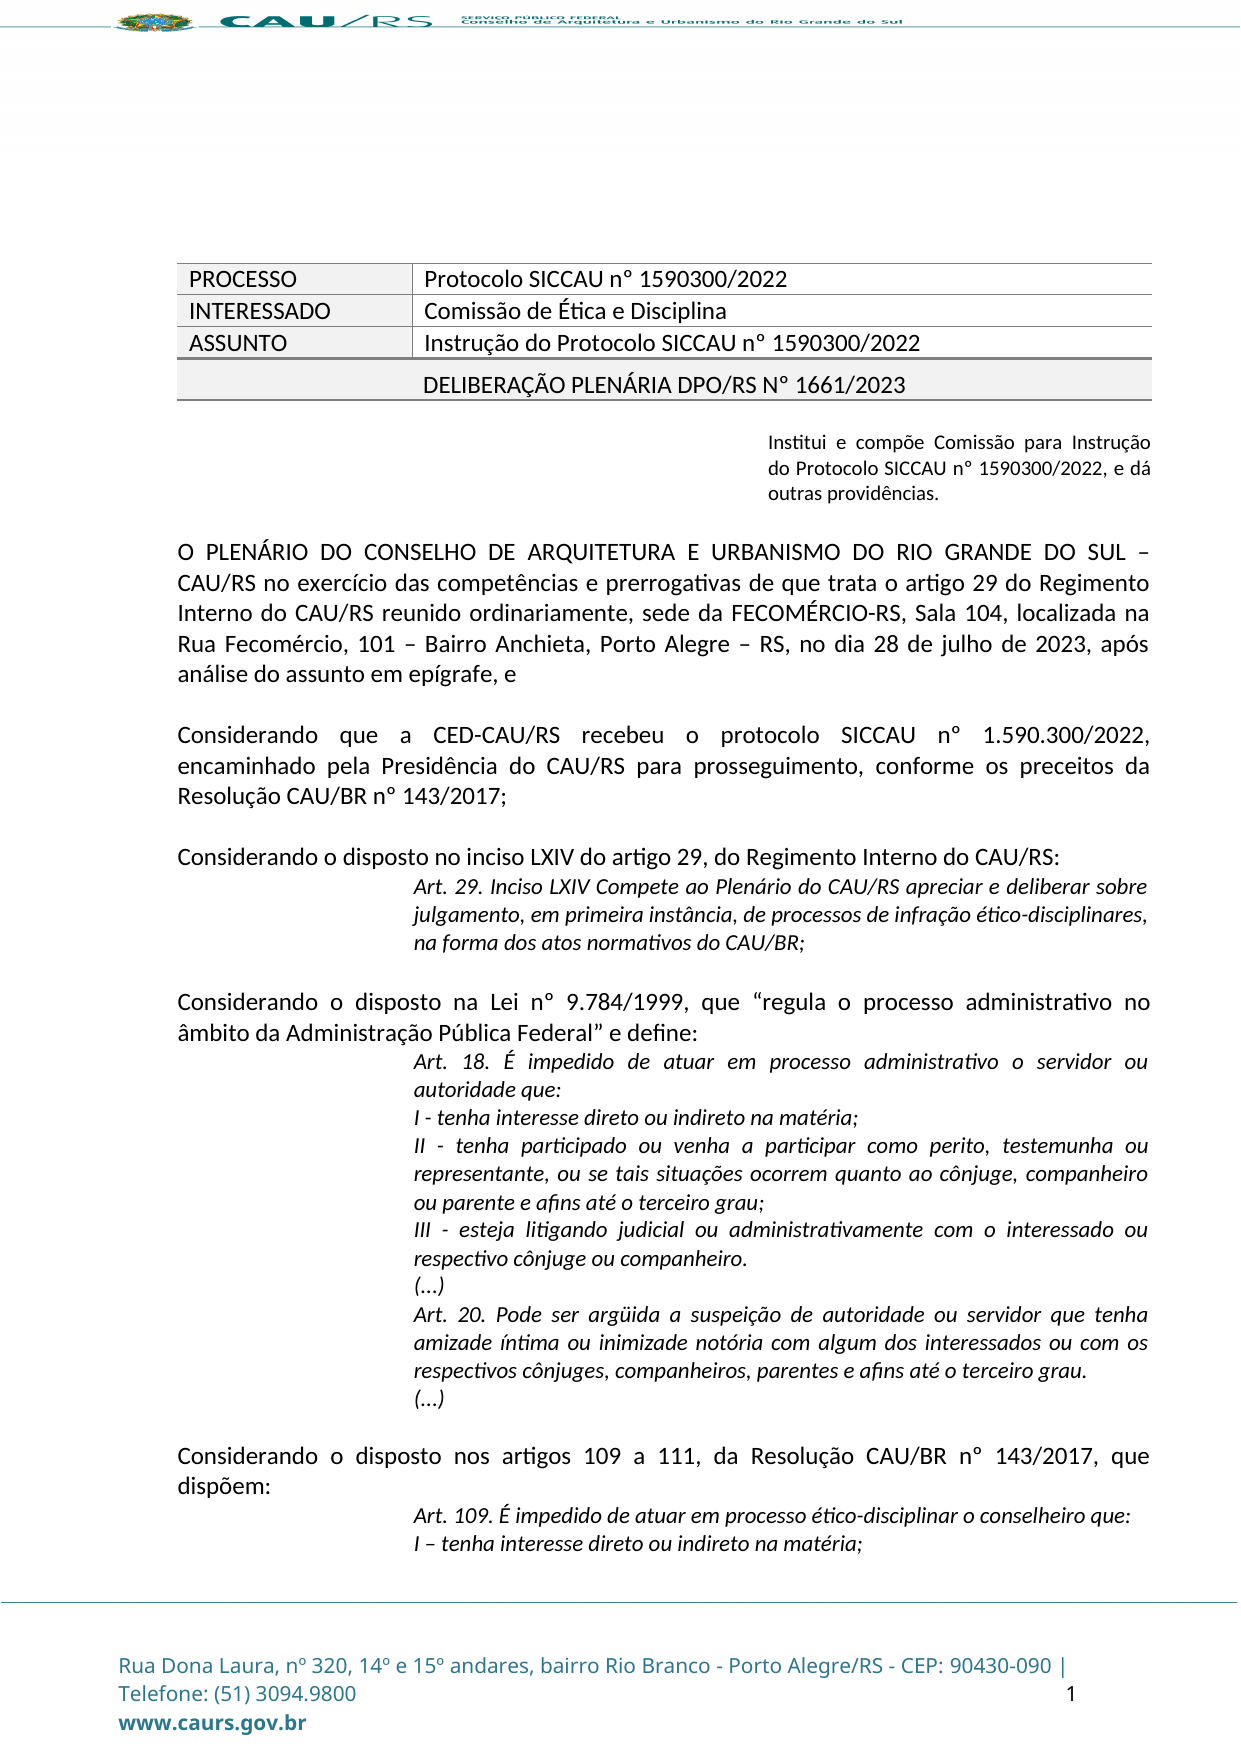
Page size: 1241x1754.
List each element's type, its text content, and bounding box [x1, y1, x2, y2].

table_cell INTERESSADO [177, 295, 412, 326]
text Considerando o disposto na Lei nº 9.784/1999, que “regula o processo administrativo no âmbito da Administração Pública Federal” e define: [177, 986, 1152, 1047]
text Art. 29. Inciso LXIV Compete ao Plenário do CAU/RS apreciar e deliberar sobre julgamento, em primeira instância, de processos de infração ético-disciplinares, na forma dos atos normativos do CAU/BR; [413, 872, 1152, 956]
text Art. 20. Pode ser argüida a suspeição de autoridade ou servidor que tenha amizade íntima ou inimizade notória com algum dos interessados ou com os respectivos cônjuges, companheiros, parentes e afins até o terceiro grau. [413, 1300, 1152, 1384]
table_cell Instrução do Protocolo SICCAU nº 1590300/2022 [413, 327, 1152, 357]
table_header PROCESSO [177, 264, 412, 294]
text (...) [413, 1384, 1152, 1412]
table_cell Comissão de Ética e Disciplina [413, 295, 1152, 326]
text DELIBERAÇÃO PLENÁRIA DPO/RS Nº 1661/2023 [177, 360, 1152, 399]
text III - esteja litigando judicial ou administrativamente com o interessado ou respectivo cônjuge ou companheiro. [413, 1216, 1152, 1272]
text Art. 18. É impedido de atuar em processo administrativo o servidor ou autoridade que: [413, 1047, 1152, 1103]
text Considerando o disposto nos artigos 109 a 111, da Resolução CAU/BR nº 143/2017, que dispõem: [177, 1440, 1152, 1501]
text II - tenha participado ou venha a participar como perito, testemunha ou representante, ou se tais situações ocorrem quanto ao cônjuge, companheiro ou parente e afins até o terceiro grau; [413, 1132, 1152, 1216]
text Considerando o disposto no inciso LXIV do artigo 29, do Regimento Interno do CAU/RS: [177, 841, 1152, 872]
text (...) [413, 1272, 1152, 1300]
text O PLENÁRIO DO CONSELHO DE ARQUITETURA E URBANISMO DO RIO GRANDE DO SUL – CAU/RS no exercício das competências e prerrogativas de que trata o artigo 29 do Regimento Interno do CAU/RS reunido ordinariamente, sede da FECOMÉRCIO-RS, Sala 104, localizada na Rua Fecomércio, 101 – Bairro Anchieta, Porto Alegre – RS, no dia 28 de julho de 2023, após análise do assunto em epígrafe, e [177, 536, 1152, 689]
text Art. 109. É impedido de atuar em processo ético-disciplinar o conselheiro que: [413, 1501, 1152, 1529]
text Considerando que a CED-CAU/RS recebeu o protocolo SICCAU nº 1.590.300/2022, encaminhado pela Presidência do CAU/RS para prosseguimento, conforme os preceitos da Resolução CAU/BR nº 143/2017; [177, 719, 1152, 811]
text I – tenha interesse direto ou indireto na matéria; [413, 1529, 1152, 1557]
text I - tenha interesse direto ou indireto na matéria; [413, 1103, 1152, 1132]
table_cell ASSUNTO [177, 327, 412, 357]
table_header Protocolo SICCAU nº 1590300/2022 [413, 264, 1152, 294]
text Institui e compõe Comissão para Instrução do Protocolo SICCAU nº 1590300/2022, e dá outras providências. [768, 429, 1152, 506]
